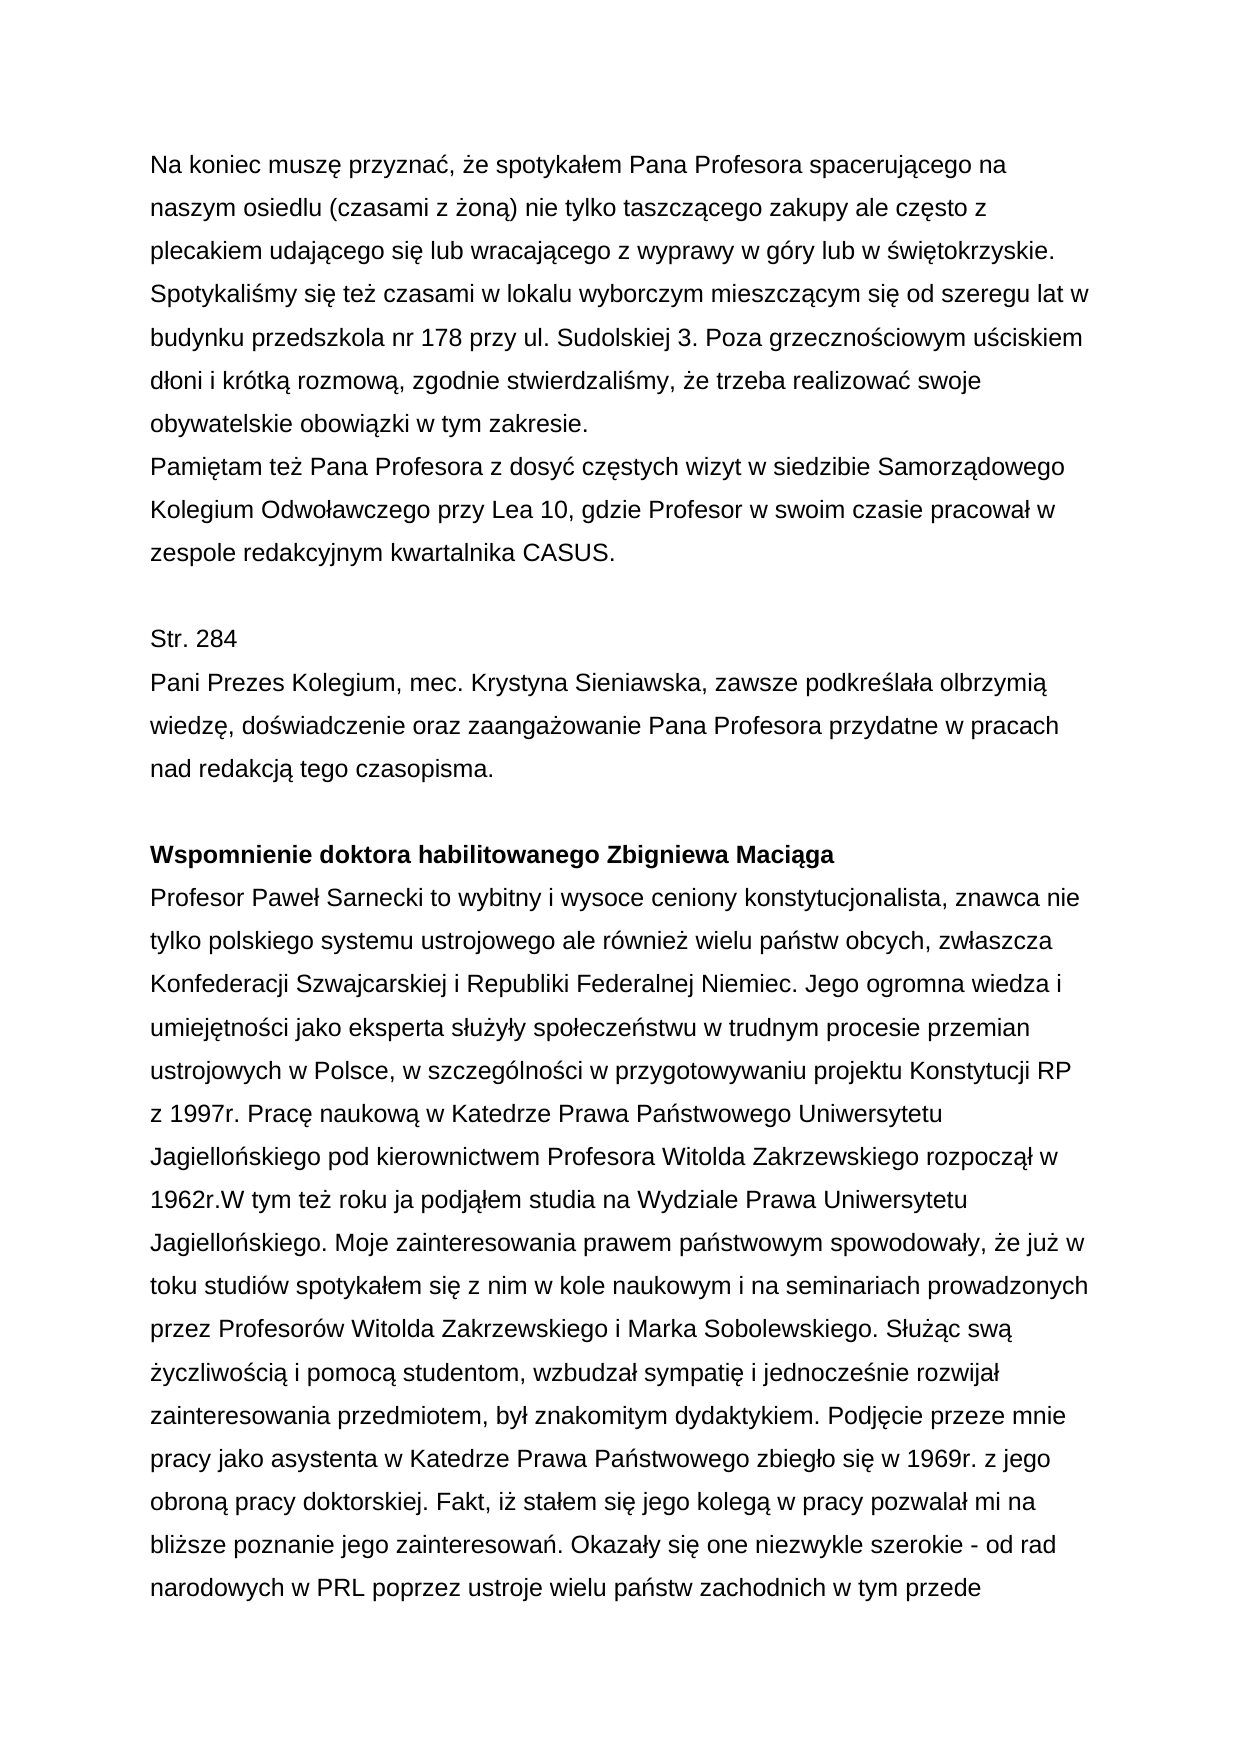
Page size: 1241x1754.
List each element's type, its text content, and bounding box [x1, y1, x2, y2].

subtitle Wspomnienie doktora habilitowanego Zbigniewa Maciąga [150, 840, 1090, 869]
text Pani Prezes Kolegium, mec. Krystyna Sieniawska, zawsze podkreślała olbrzymią wiedzę, doświadczenie oraz zaangażowanie Pana Profesora przydatne w pracach nad redakcją tego czasopisma. [150, 667, 1090, 782]
text Pamiętam też Pana Profesora z dosyć częstych wizyt w siedzibie Samorządowego Kolegium Odwoławczego przy Lea 10, gdzie Profesor w swoim czasie pracował w zespole redakcyjnym kwartalnika CASUS. [150, 452, 1090, 567]
text Na koniec muszę przyznać, że spotykałem Pana Profesora spacerującego na naszym osiedlu (czasami z żoną) nie tylko taszczącego zakupy ale często z plecakiem udającego się lub wracającego z wyprawy w góry lub w świętokrzyskie. Spotykaliśmy się też czasami w lokalu wyborczym mieszczącym się od szeregu lat w budynku przedszkola nr 178 przy ul. Sudolskiej 3. Poza grzecznościowym uściskiem dłoni i krótką rozmową, zgodnie stwierdzaliśmy, że trzeba realizować swoje obywatelskie obowiązki w tym zakresie. [150, 150, 1090, 437]
text Str. 284 [150, 624, 1090, 653]
text Profesor Paweł Sarnecki to wybitny i wysoce ceniony konstytucjonalista, znawca nie tylko polskiego systemu ustrojowego ale również wielu państw obcych, zwłaszcza Konfederacji Szwajcarskiej i Republiki Federalnej Niemiec. Jego ogromna wiedza i umiejętności jako eksperta służyły społeczeństwu w trudnym procesie przemian ustrojowych w Polsce, w szczególności w przygotowywaniu projektu Konstytucji RP z 1997r. Pracę naukową w Katedrze Prawa Państwowego Uniwersytetu Jagiellońskiego pod kierownictwem Profesora Witolda Zakrzewskiego rozpoczął w 1962r.W tym też roku ja podjąłem studia na Wydziale Prawa Uniwersytetu Jagiellońskiego. Moje zainteresowania prawem państwowym spowodowały, że już w toku studiów spotykałem się z nim w kole naukowym i na seminariach prowadzonych przez Profesorów Witolda Zakrzewskiego i Marka Sobolewskiego. Służąc swą życzliwością i pomocą studentom, wzbudzał sympatię i jednocześnie rozwijał zainteresowania przedmiotem, był znakomitym dydaktykiem. Podjęcie przeze mnie pracy jako asystenta w Katedrze Prawa Państwowego zbiegło się w 1969r. z jego obroną pracy doktorskiej. Fakt, iż stałem się jego kolegą w pracy pozwalał mi na bliższe poznanie jego zainteresowań. Okazały się one niezwykle szerokie - od rad narodowych w PRL poprzez ustroje wielu państw zachodnich w tym przede [150, 883, 1090, 1602]
